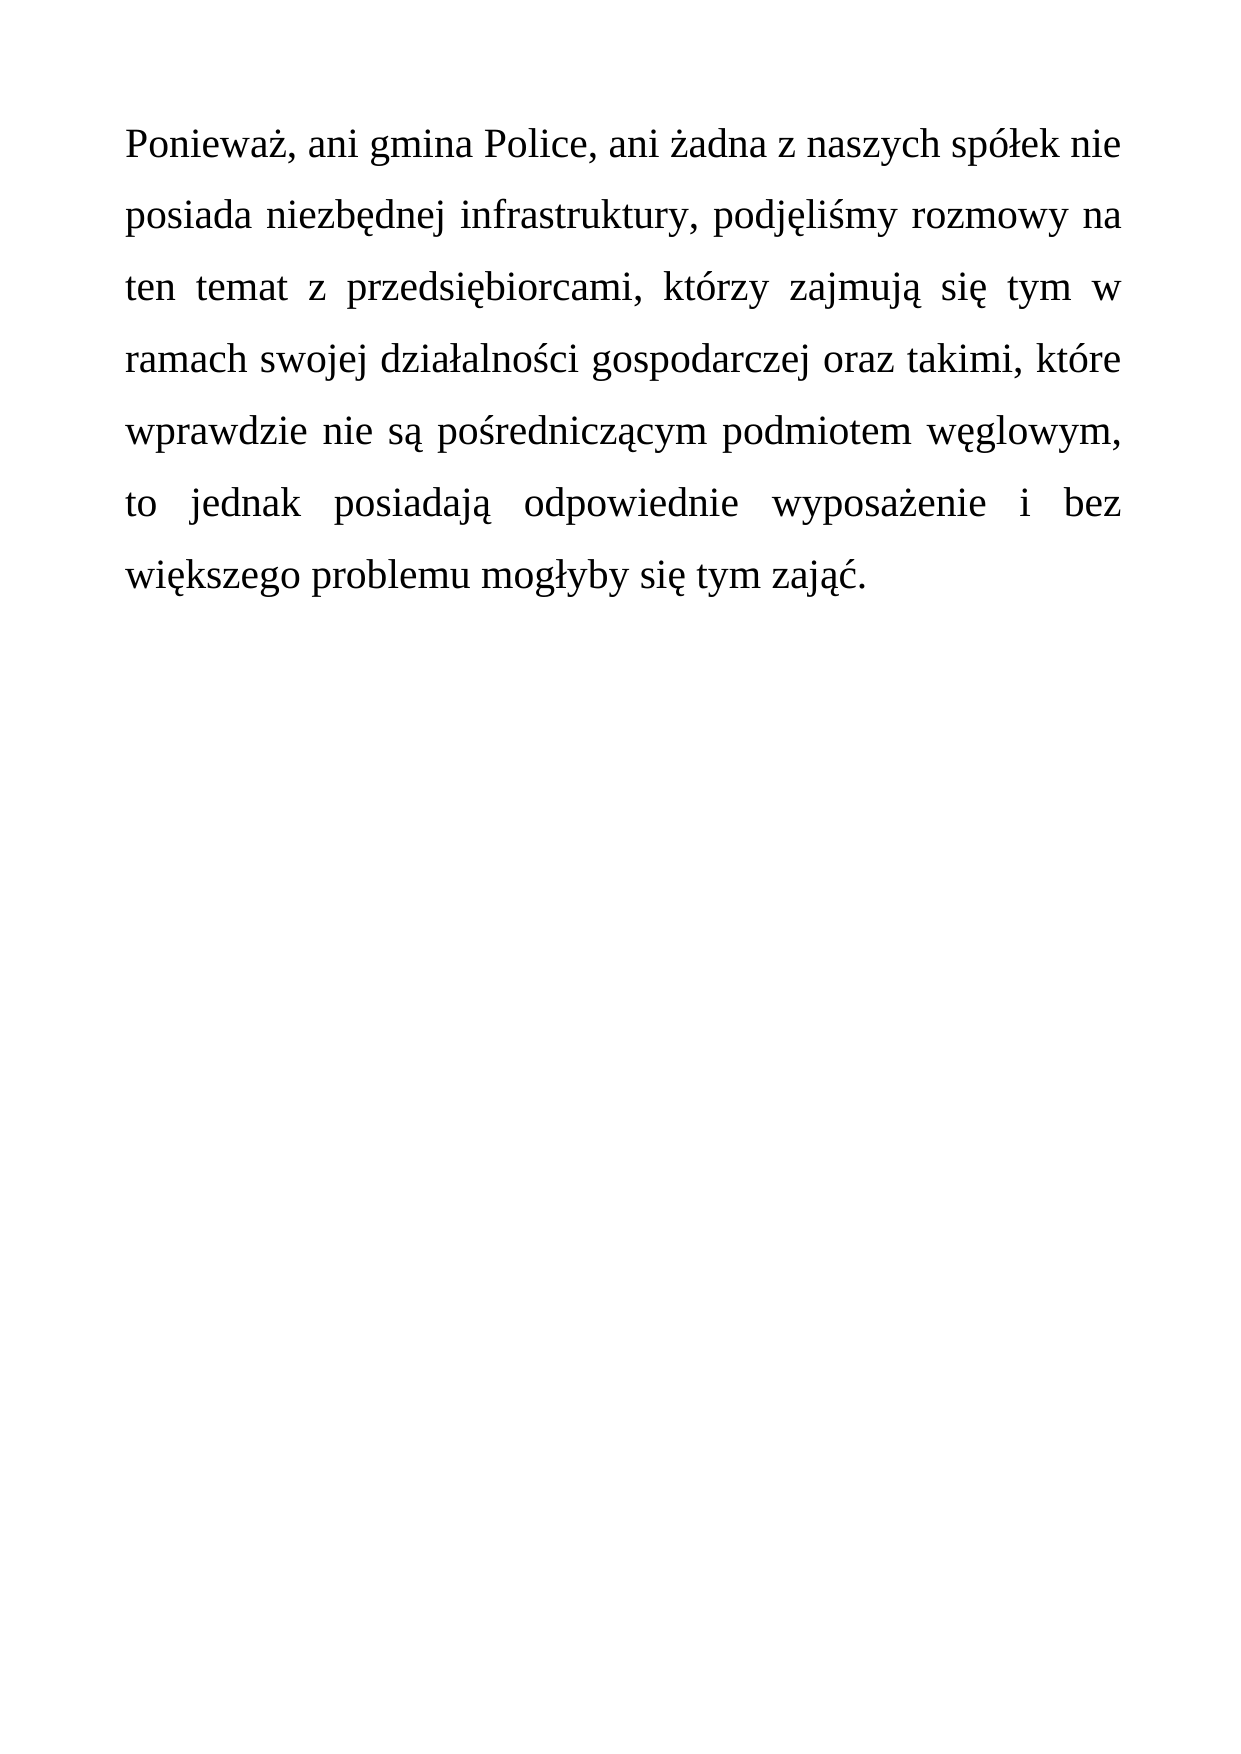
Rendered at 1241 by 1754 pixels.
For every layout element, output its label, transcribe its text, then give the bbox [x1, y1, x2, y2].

text Ponieważ, ani gmina Police, ani żadna z naszych spółek nie posiada niezbędnej infrastruktury, podjęliśmy rozmowy na ten temat z przedsiębiorcami, którzy zajmują się tym w ramach swojej działalności gospodarczej oraz takimi, które wprawdzie nie są pośredniczącym podmiotem węglowym, to jednak posiadają odpowiednie wyposażenie i bez większego problemu mogłyby się tym zająć. [125, 118, 1123, 597]
